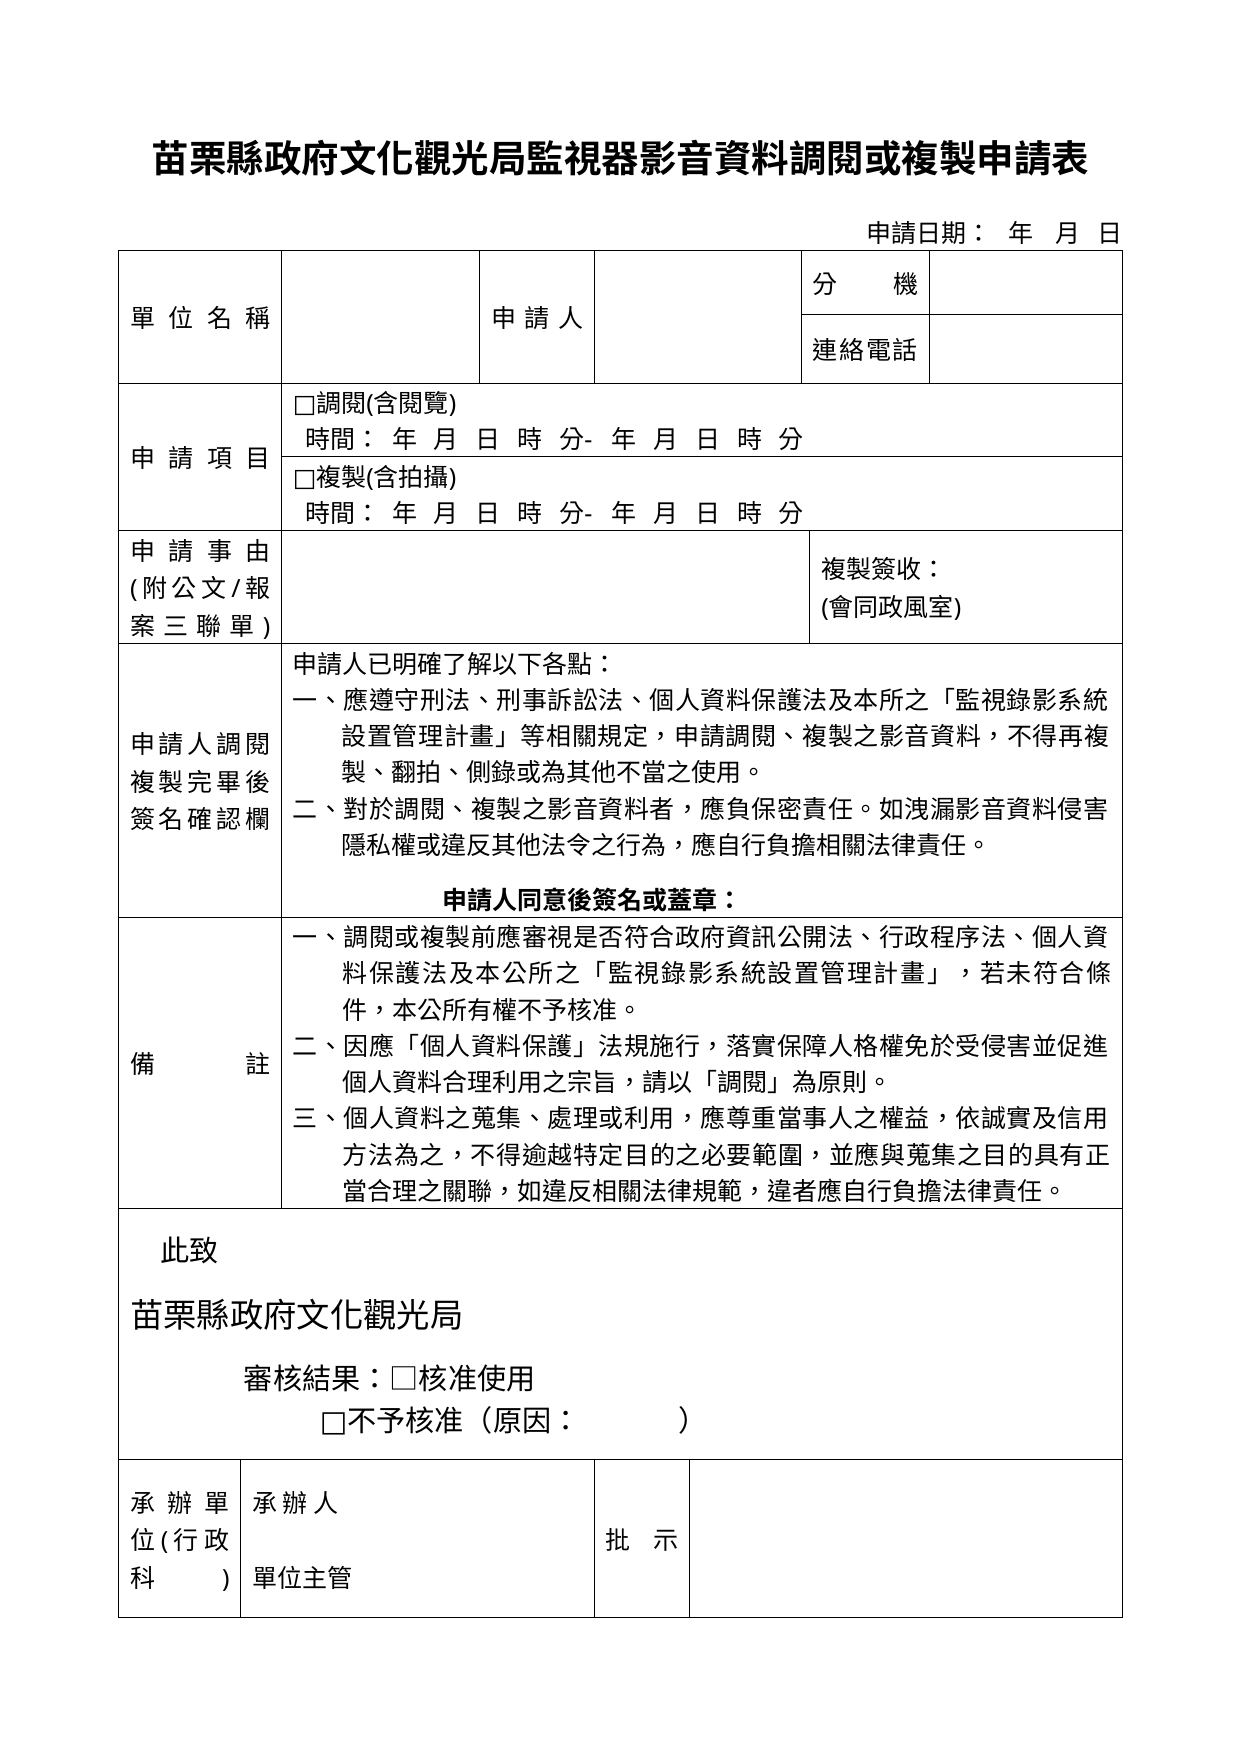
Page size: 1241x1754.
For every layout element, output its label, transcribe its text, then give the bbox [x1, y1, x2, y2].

table_cell 複製簽收： (會同政風室) [810, 531, 1122, 643]
table_cell 備註 [119, 918, 281, 1208]
table_cell 承 辦 人 單位主管 [241, 1460, 594, 1617]
table_cell 申請事由 (附公文/報案三聯單) [119, 531, 281, 643]
table_cell 申請人調閱複製完畢後簽名確認欄 [119, 644, 281, 917]
table_cell [930, 315, 1122, 382]
table_header [595, 251, 801, 382]
table_cell □複製(含拍攝) 時間： 年 月 日 時 分- 年 月 日 時 分 [282, 457, 1122, 529]
table_header 申請人 [480, 251, 594, 382]
table_cell 連絡電話 [802, 315, 929, 382]
table_cell 批示 [595, 1460, 689, 1617]
table_cell [690, 1460, 1122, 1617]
table_header [930, 251, 1122, 313]
table_cell [282, 531, 809, 643]
table_cell 申請人已明確了解以下各點： 一、應遵守刑法、刑事訴訟法、個人資料保護法及本所之「監視錄影系統設置管理計畫」等相關規定，申請調閱、複製之影音資料，不得再複製、翻拍、側錄或為其他不當之使用。 二、對於調閱、複製之影音資料者，應負保密責任。如洩漏影音資料侵害隱私權或違反其他法令之行為，應自行負擔相關法律責任。 申請人同意後簽名或蓋章： [282, 644, 1122, 917]
table_cell 申請項目 [119, 384, 281, 529]
table_cell □調閱(含閱覽) 時間： 年 月 日 時 分- 年 月 日 時 分 [282, 384, 1122, 456]
table_cell 承辦單位(行政科) [119, 1460, 240, 1617]
table_cell 此致 苗栗縣政府文化觀光局 審核結果：□核准使用 □不予核准（原因： ） [119, 1209, 1122, 1459]
table_header [282, 251, 479, 382]
table_cell 一、調閱或複製前應審視是否符合政府資訊公開法、行政程序法、個人資料保護法及本公所之「監視錄影系統設置管理計畫」，若未符合條件，本公所有權不予核准。 二、因應「個人資料保護」法規施行，落實保障人格權免於受侵害並促進個人資料合理利用之宗旨，請以「調閱」為原則。 三、個人資料之蒐集、處理或利用，應尊重當事人之權益，依誠實及信用方法為之，不得逾越特定目的之必要範圍，並應與蒐集之目的具有正當合理之關聯，如違反相關法律規範，違者應自行負擔法律責任。 [282, 918, 1122, 1208]
table_header 分機 [802, 251, 929, 313]
text 申請日期： 年 月 日 [118, 213, 1122, 250]
table_header 單位名稱 [119, 251, 281, 382]
text 苗栗縣政府文化觀光局監視器影音資料調閱或複製申請表 [118, 119, 1122, 194]
